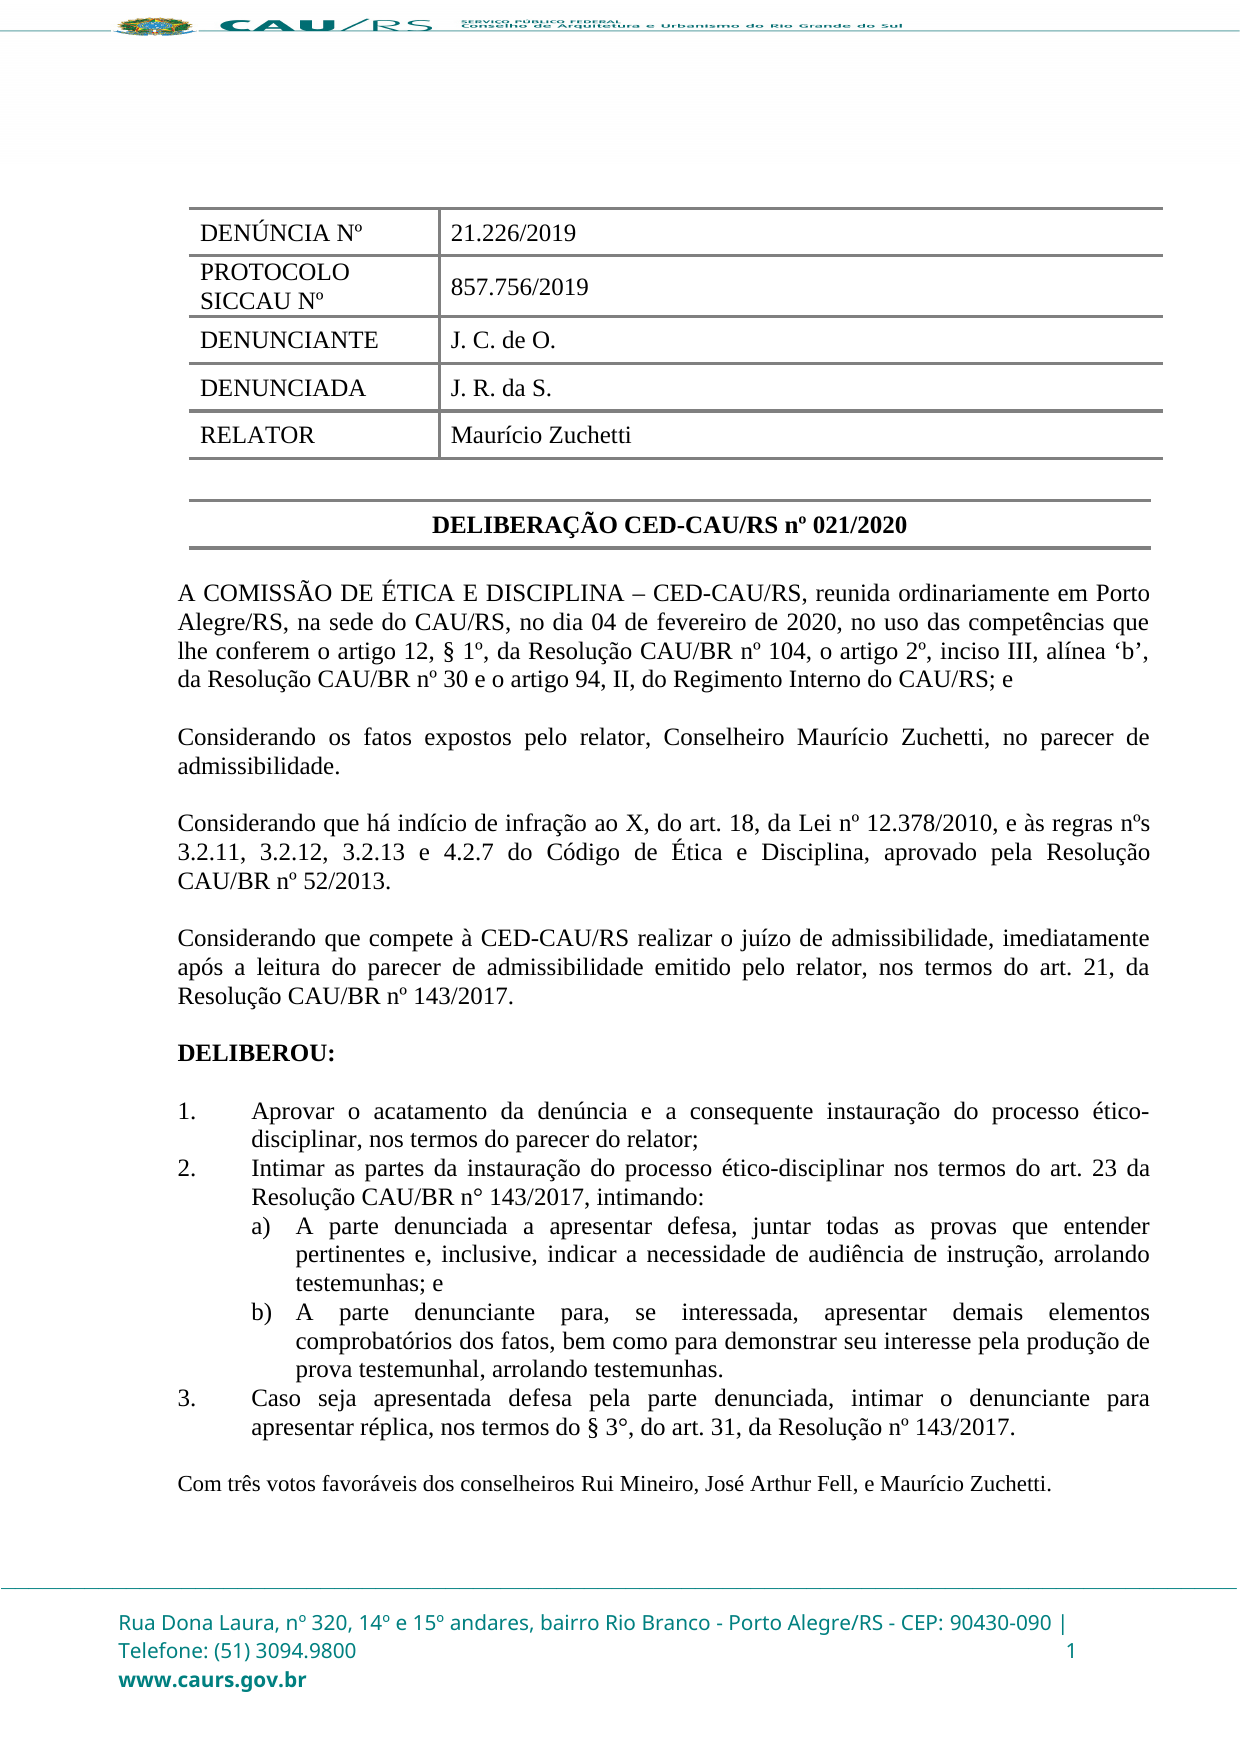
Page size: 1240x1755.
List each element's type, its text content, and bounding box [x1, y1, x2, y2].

table_cell PROTOCOLO SICCAU Nº [189, 257, 438, 315]
list A parte denunciada a apresentar defesa, juntar todas as provas que entender pertinentes e, inclusive, indicar a necessidade de audiência de instrução, arrolando testemunhas; e [251, 1211, 1151, 1297]
table_header DELIBERAÇÃO CED-CAU/RS nº 021/2020 [189, 502, 1151, 546]
text Considerando que há indício de infração ao X, do art. 18, da Lei nº 12.378/2010, e às regras nºs 3.2.11, 3.2.12, 3.2.13 e 4.2.7 do Código de Ética e Disciplina, aprovado pela Resolução CAU/BR nº 52/2013. [177, 808, 1151, 894]
table_cell J. R. da S. [441, 365, 1163, 409]
list Caso seja apresentada defesa pela parte denunciada, intimar o denunciante para apresentar réplica, nos termos do § 3°, do art. 31, da Resolução nº 143/2017. [177, 1383, 1151, 1441]
text DELIBEROU: [177, 1038, 1151, 1067]
text Considerando que compete à CED-CAU/RS realizar o juízo de admissibilidade, imediatamente após a leitura do parecer de admissibilidade emitido pelo relator, nos termos do art. 21, da Resolução CAU/BR nº 143/2017. [177, 923, 1151, 1009]
text Com três votos favoráveis dos conselheiros Rui Mineiro, José Arthur Fell, e Maurício Zuchetti. [177, 1469, 1151, 1496]
table_cell DENUNCIADA [189, 365, 438, 409]
list Intimar as partes da instauração do processo ético-disciplinar nos termos do art. 23 da Resolução CAU/BR n° 143/2017, intimando: [177, 1153, 1151, 1211]
table_cell DENUNCIANTE [189, 318, 438, 362]
text A COMISSÃO DE ÉTICA E DISCIPLINA – CED-CAU/RS, reunida ordinariamente em Porto Alegre/RS, na sede do CAU/RS, no dia 04 de fevereiro de 2020, no uso das competências que lhe conferem o artigo 12, § 1º, da Resolução CAU/BR nº 104, o artigo 2º, inciso III, alínea ‘b’, da Resolução CAU/BR nº 30 e o artigo 94, II, do Regimento Interno do CAU/RS; e [177, 578, 1151, 693]
table_cell J. C. de O. [441, 318, 1163, 362]
table_header DENÚNCIA Nº [189, 210, 438, 254]
table_header 21.226/2019 [441, 210, 1163, 254]
list Aprovar o acatamento da denúncia e a consequente instauração do processo ético-disciplinar, nos termos do parecer do relator; [177, 1096, 1151, 1153]
list A parte denunciante para, se interessada, apresentar demais elementos comprobatórios dos fatos, bem como para demonstrar seu interesse pela produção de prova testemunhal, arrolando testemunhas. [251, 1297, 1151, 1383]
table_cell Maurício Zuchetti [441, 413, 1163, 457]
table_cell RELATOR [189, 413, 438, 457]
table_cell 857.756/2019 [441, 257, 1163, 315]
text Considerando os fatos expostos pelo relator, Conselheiro Maurício Zuchetti, no parecer de admissibilidade. [177, 722, 1151, 779]
